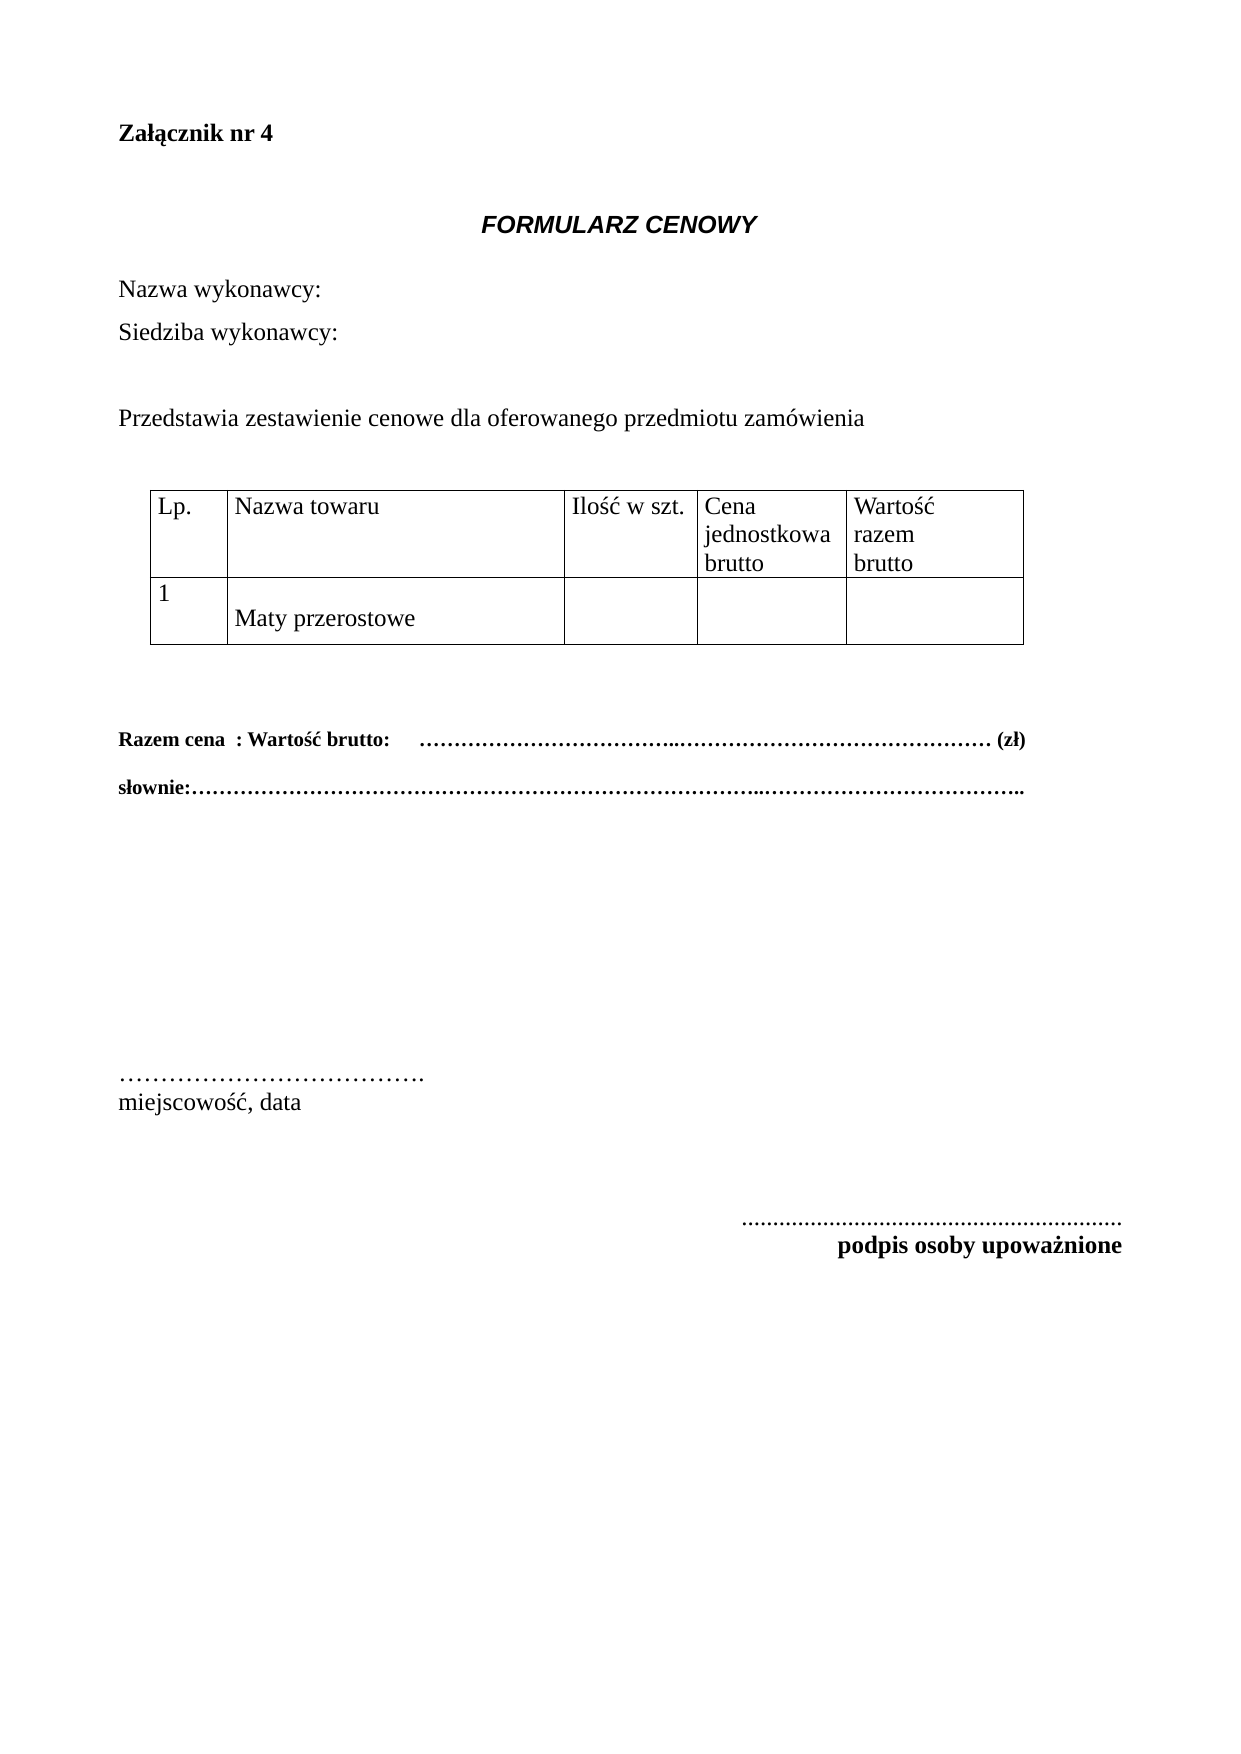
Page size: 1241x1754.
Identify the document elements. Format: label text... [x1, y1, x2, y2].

table_cell [698, 578, 846, 644]
text słownie:………………………………………………………………………..……………………………….. [118, 775, 1122, 799]
text Przedstawia zestawienie cenowe dla oferowanego przedmiotu zamówienia [118, 403, 1122, 432]
text ………………………………. miejscowość, data [118, 1058, 1122, 1115]
table_cell [847, 578, 1023, 644]
table_header Lp. [151, 491, 227, 577]
text podpis osoby upoważnione [118, 1230, 1122, 1259]
text Razem cena : Wartość brutto: ………………………………..……………………………………… (zł) [118, 727, 1122, 751]
text Załącznik nr 4 [118, 118, 1122, 147]
table_cell [565, 578, 697, 644]
table_header Wartość razem brutto [847, 491, 1023, 577]
table_cell Maty przerostowe [228, 578, 564, 644]
table_header Cena jednostkowa brutto [698, 491, 846, 577]
text ............................................................. [118, 1202, 1122, 1230]
table_header Nazwa towaru [228, 491, 564, 577]
text Nazwa wykonawcy: [118, 274, 1122, 303]
table_cell 1 [151, 578, 227, 644]
subtitle FORMULARZ CENOWY [118, 211, 1122, 239]
text Siedziba wykonawcy: [118, 317, 1122, 346]
table_header Ilość w szt. [565, 491, 697, 577]
